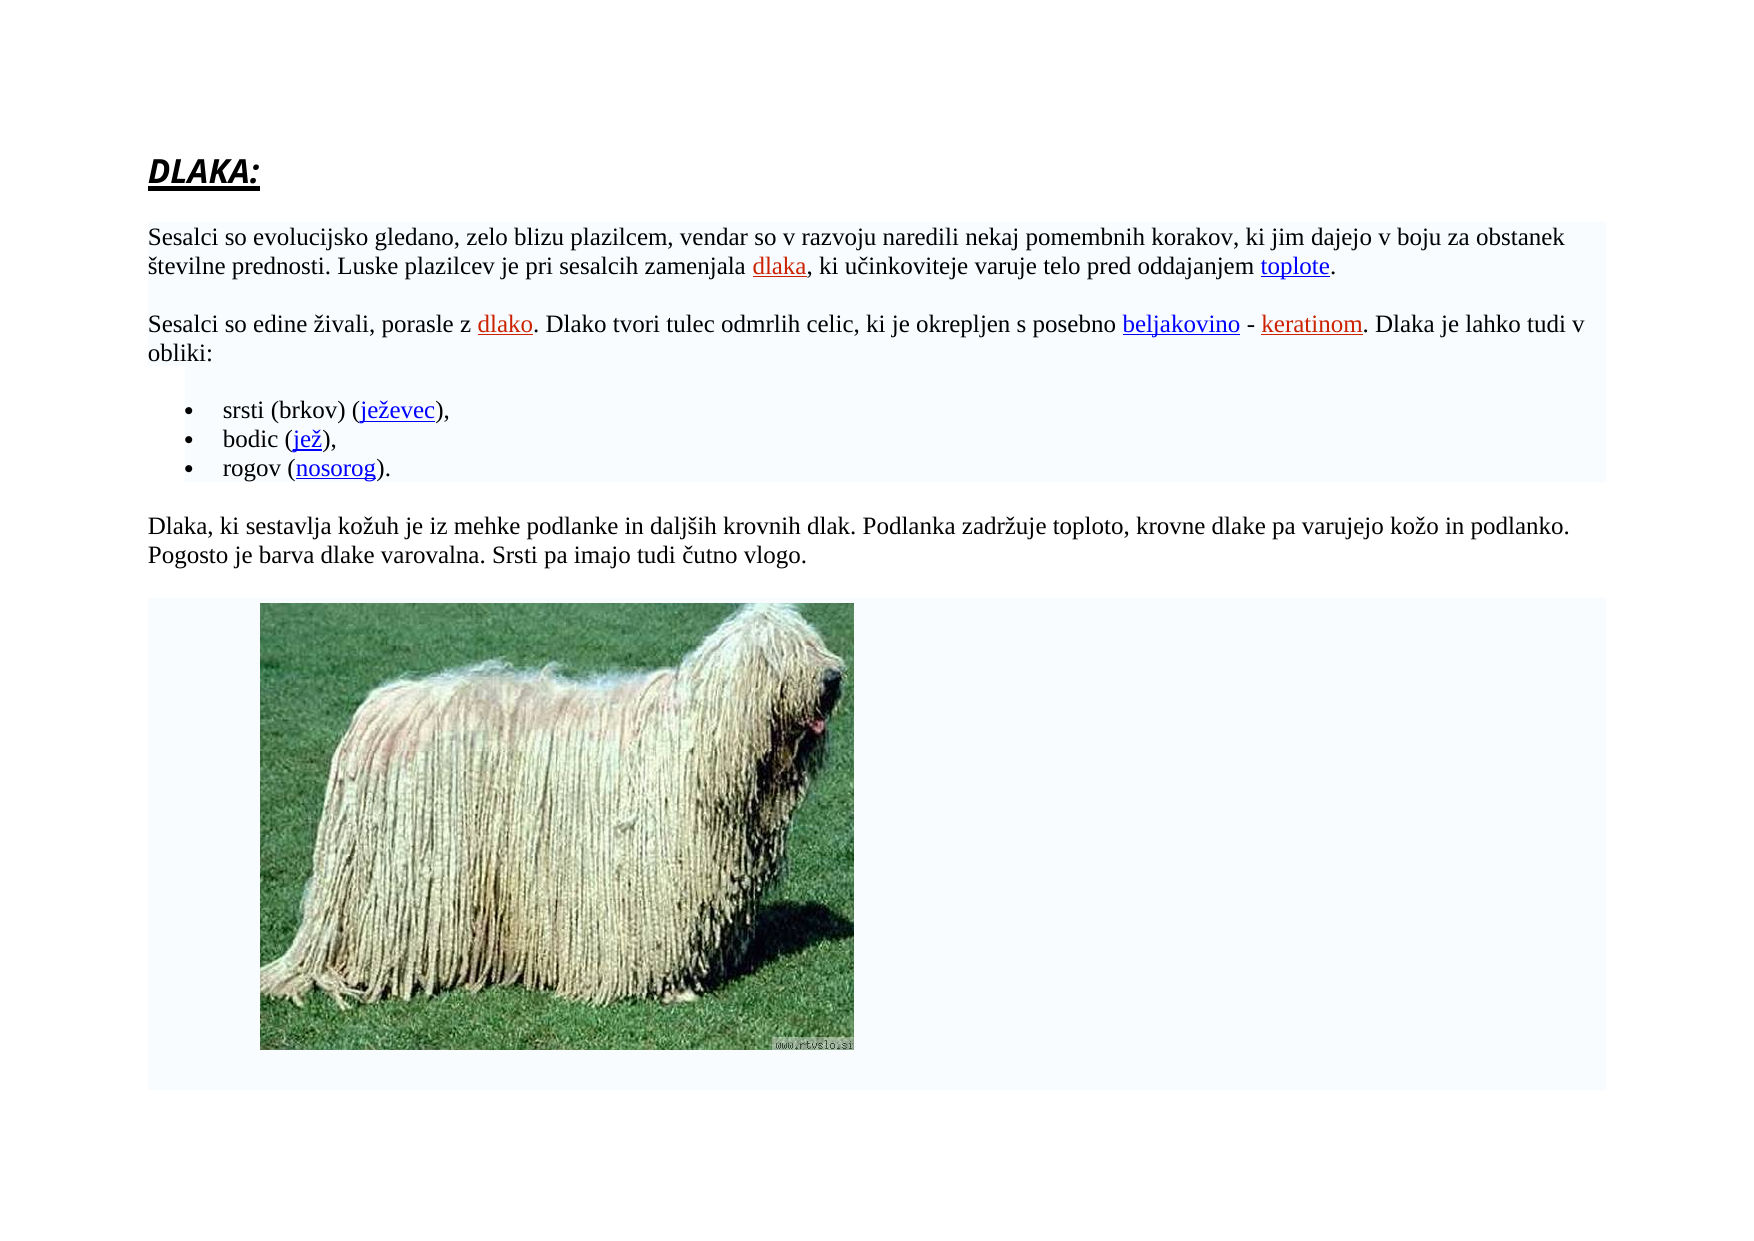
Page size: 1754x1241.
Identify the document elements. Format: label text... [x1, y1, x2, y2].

text Dlaka, ki sestavlja kožuh je iz mehke podlanke in daljših krovnih dlak. Podlanka zadržuje toploto, krovne dlake pa varujejo kožo in podlanko. Pogosto je barva dlake varovalna. Srsti pa imajo tudi čutno vlogo. [148, 511, 1606, 568]
list rogov (nosorog). [185, 453, 1606, 482]
picture [260, 603, 854, 1050]
text Sesalci so edine živali, porasle z dlako. Dlako tvori tulec odmrlih celic, ki je okrepljen s posebno beljakovino - keratinom. Dlaka je lahko tudi v obliki: [148, 309, 1606, 366]
text Sesalci so evolucijsko gledano, zelo blizu plazilcem, vendar so v razvoju naredili nekaj pomembnih korakov, ki jim dajejo v boju za obstanek številne prednosti. Luske plazilcev je pri sesalcih zamenjala dlaka, ki učinkoviteje varuje telo pred oddajanjem toplote. [148, 222, 1606, 280]
list bodic (jež), [185, 424, 1606, 453]
list srsti (brkov) (ježevec), [185, 396, 1606, 424]
subtitle DLAKA: [148, 148, 1606, 193]
